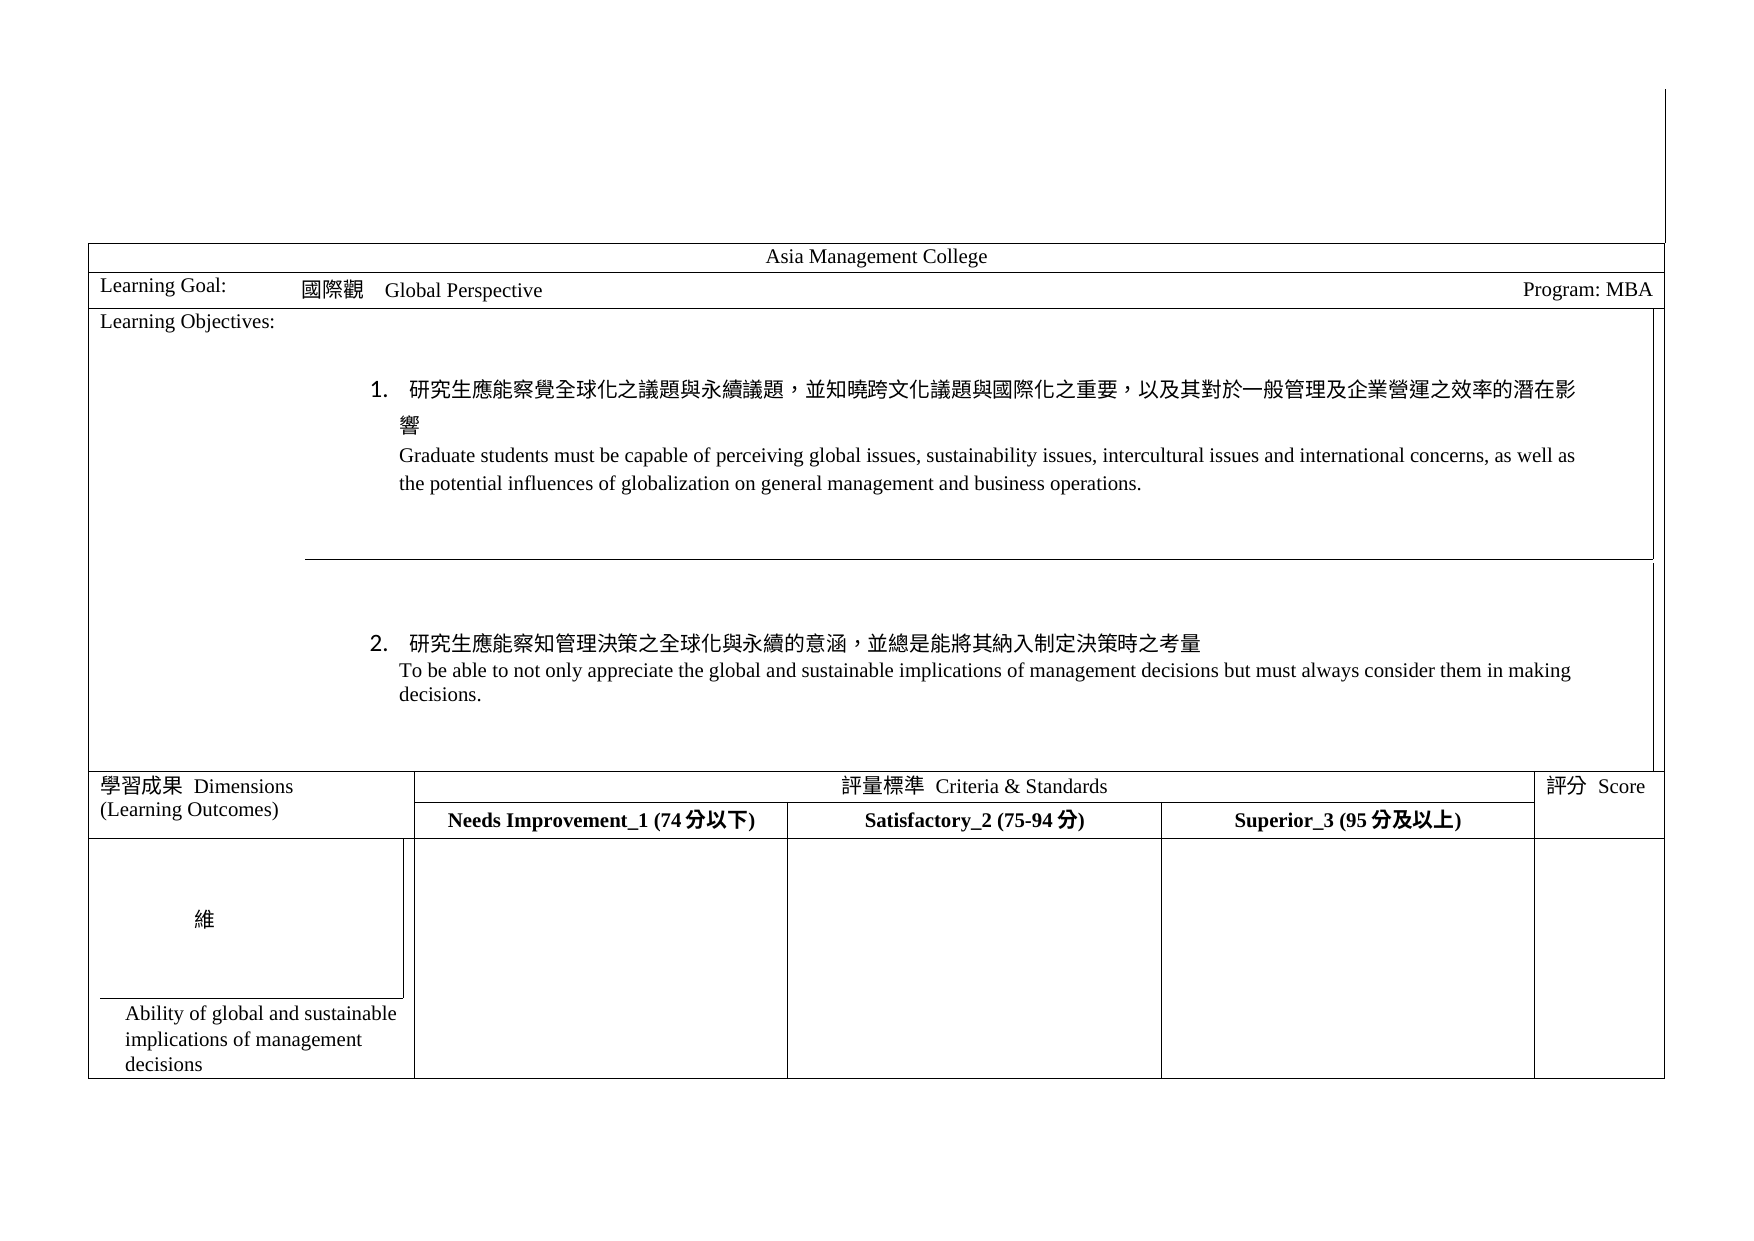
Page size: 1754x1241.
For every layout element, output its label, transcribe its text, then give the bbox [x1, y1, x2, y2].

table_cell 學習成果 Dimensions (Learning Outcomes) [89, 772, 414, 838]
table_cell [1162, 839, 1534, 1078]
table_cell 評分 Score [1535, 772, 1664, 838]
table_cell Learning Goal: [89, 273, 290, 308]
table_cell [1535, 839, 1664, 1078]
table_cell 維 Ability of global and sustainable implications of management decisions [89, 839, 414, 1078]
table_cell 研究生應能察覺全球化之議題與永續議題，並知曉跨文化議題與國際化之重要，以及其對於一般管理及企業營運之效率的潛在影響 Graduate students must be capable of perceiving global issues, sustainability issues, intercultural issues and international concerns, as well as the potential influences of globalization on general management and business operations. 研究生應能察知管理決策之全球化與永續的意涵，並總是能將其納入制定決策時之考量 To be able to not only appreciate the global and sustainable implications of management decisions but must always consider them in making decisions. [290, 309, 1664, 771]
table_header Asia Management College [89, 244, 1664, 272]
table_cell [788, 839, 1161, 1078]
table_cell Program: MBA [1403, 273, 1664, 308]
table_cell [415, 839, 787, 1078]
table_cell Needs Improvement_1 (74分以下) [415, 803, 787, 838]
table_cell 國際觀 Global Perspective [290, 273, 1403, 308]
table_cell Satisfactory_2 (75-94分) [788, 803, 1161, 838]
table_cell Learning Objectives: [89, 309, 290, 771]
table_cell Superior_3 (95分及以上) [1162, 803, 1534, 838]
table_cell 評量標準 Criteria & Standards [415, 772, 1534, 802]
